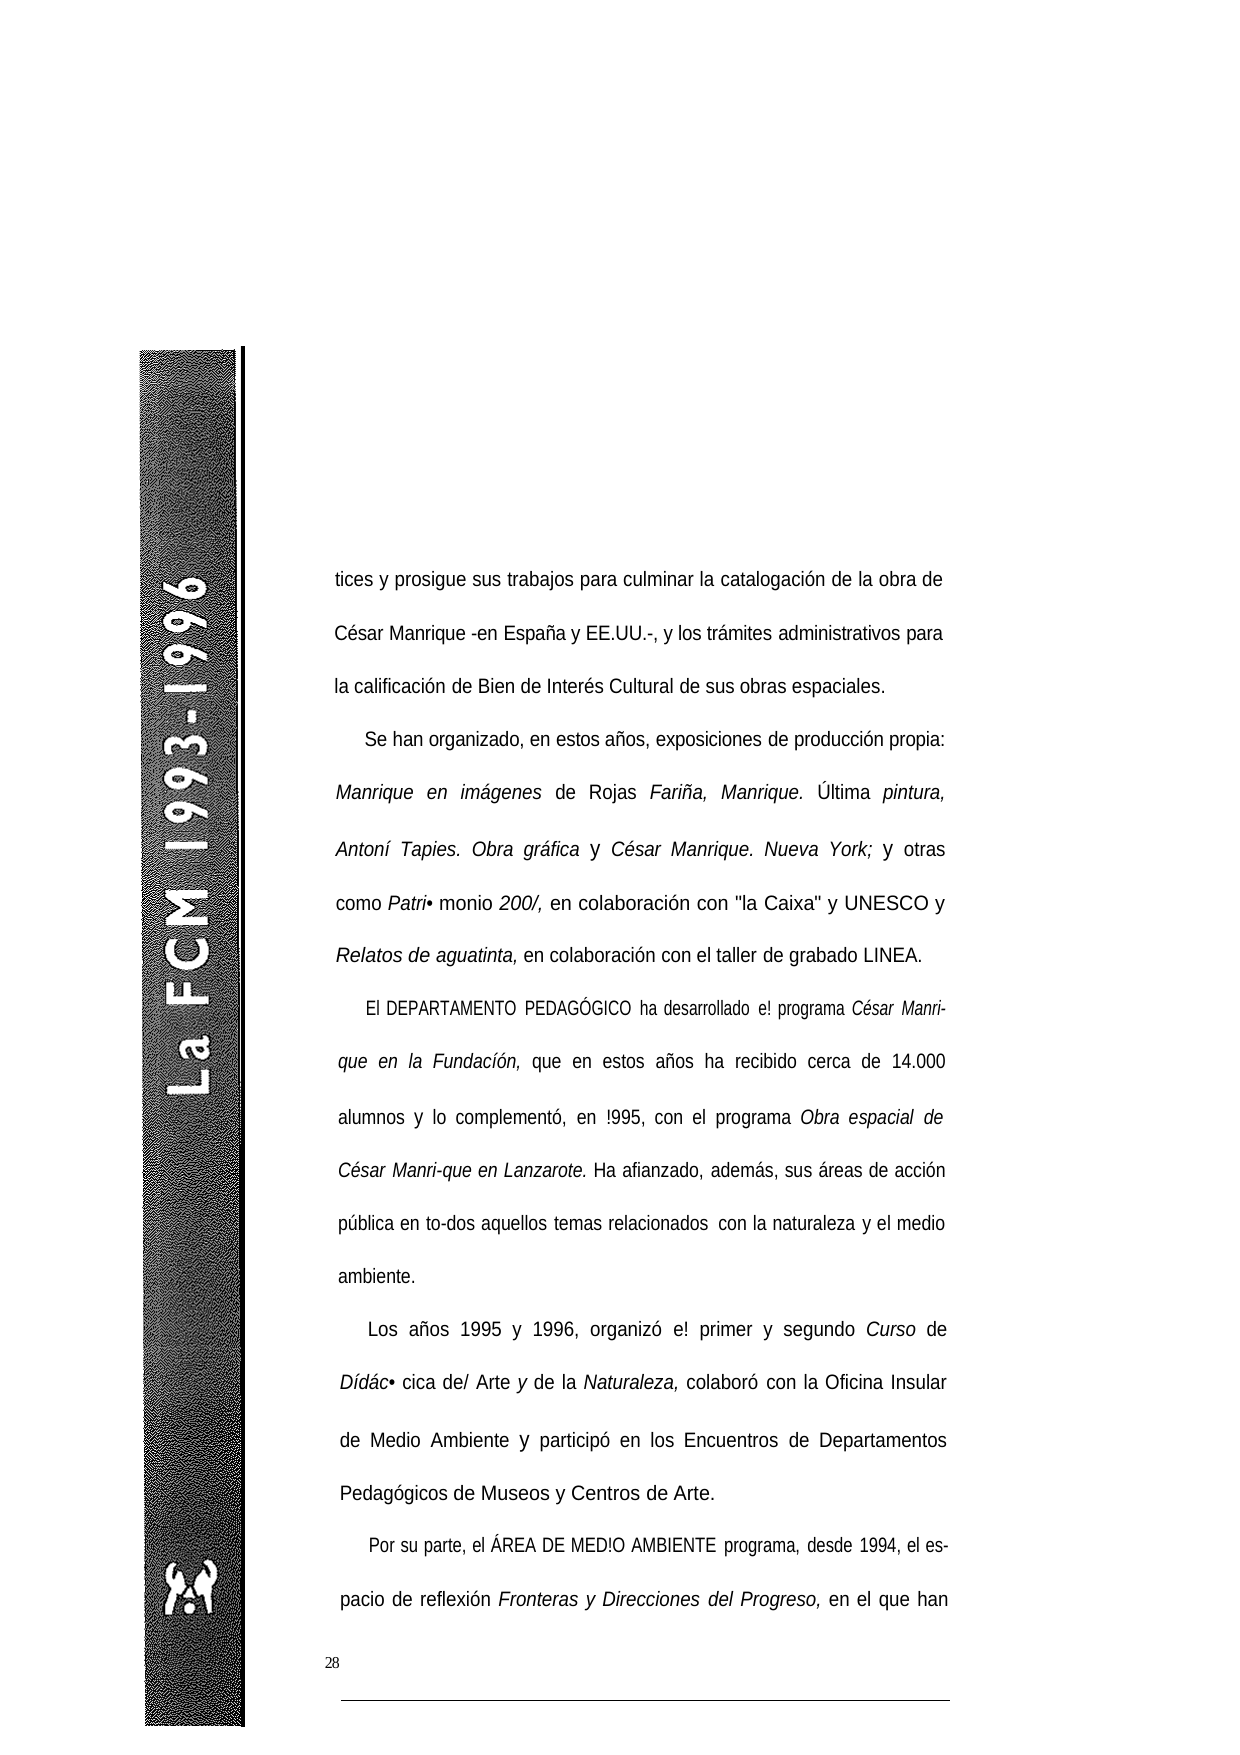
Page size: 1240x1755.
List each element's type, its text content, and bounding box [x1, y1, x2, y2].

text Se han organizado, en estos años, exposiciones de producción propia: Manrique en imágenes de Rojas Fariña, Manrique. Última pintura, Antoní Tapies. Obra gráfica y César Manrique. Nueva York; y otras como Patri• monio 200/, en colaboración con "la Caixa" y UNESCO y Relatos de aguatinta, en colaboración con el taller de grabado LINEA. [336, 727, 946, 967]
text Los años 1995 y 1996, organizó e! primer y segundo Curso de Dídác• cica de/ Arte y de la Naturaleza, colaboró con la Oficina Insular de Medio Ambiente y participó en los Encuentros de Departamentos Pedagógicos de Museos y Centros de Arte. [339, 1317, 947, 1504]
text El DEPARTAMENTO PEDAGÓGICO ha desarrollado e! programa César Manri-que en la Fundacíón, que en estos años ha recibido cerca de 14.000 alumnos y lo complementó, en !995, con el programa Obra espacial de César Manri-que en Lanzarote. Ha afianzado, además, sus áreas de acción pública en to-dos aquellos temas relacionados con la naturaleza y el medio ambiente. [338, 996, 946, 1288]
text Por su parte, el ÁREA DE MED!O AMBIENTE programa, desde 1994, el es-pacio de reflexión Fronteras y Direcciones del Progreso, en el que han [340, 1533, 949, 1611]
text tices y prosigue sus trabajos para culminar la catalogación de la obra de César Manrique -en España y EE.UU.-, y los trámites administrativos para la calificación de Bien de Interés Cultural de sus obras espaciales. [334, 567, 943, 698]
